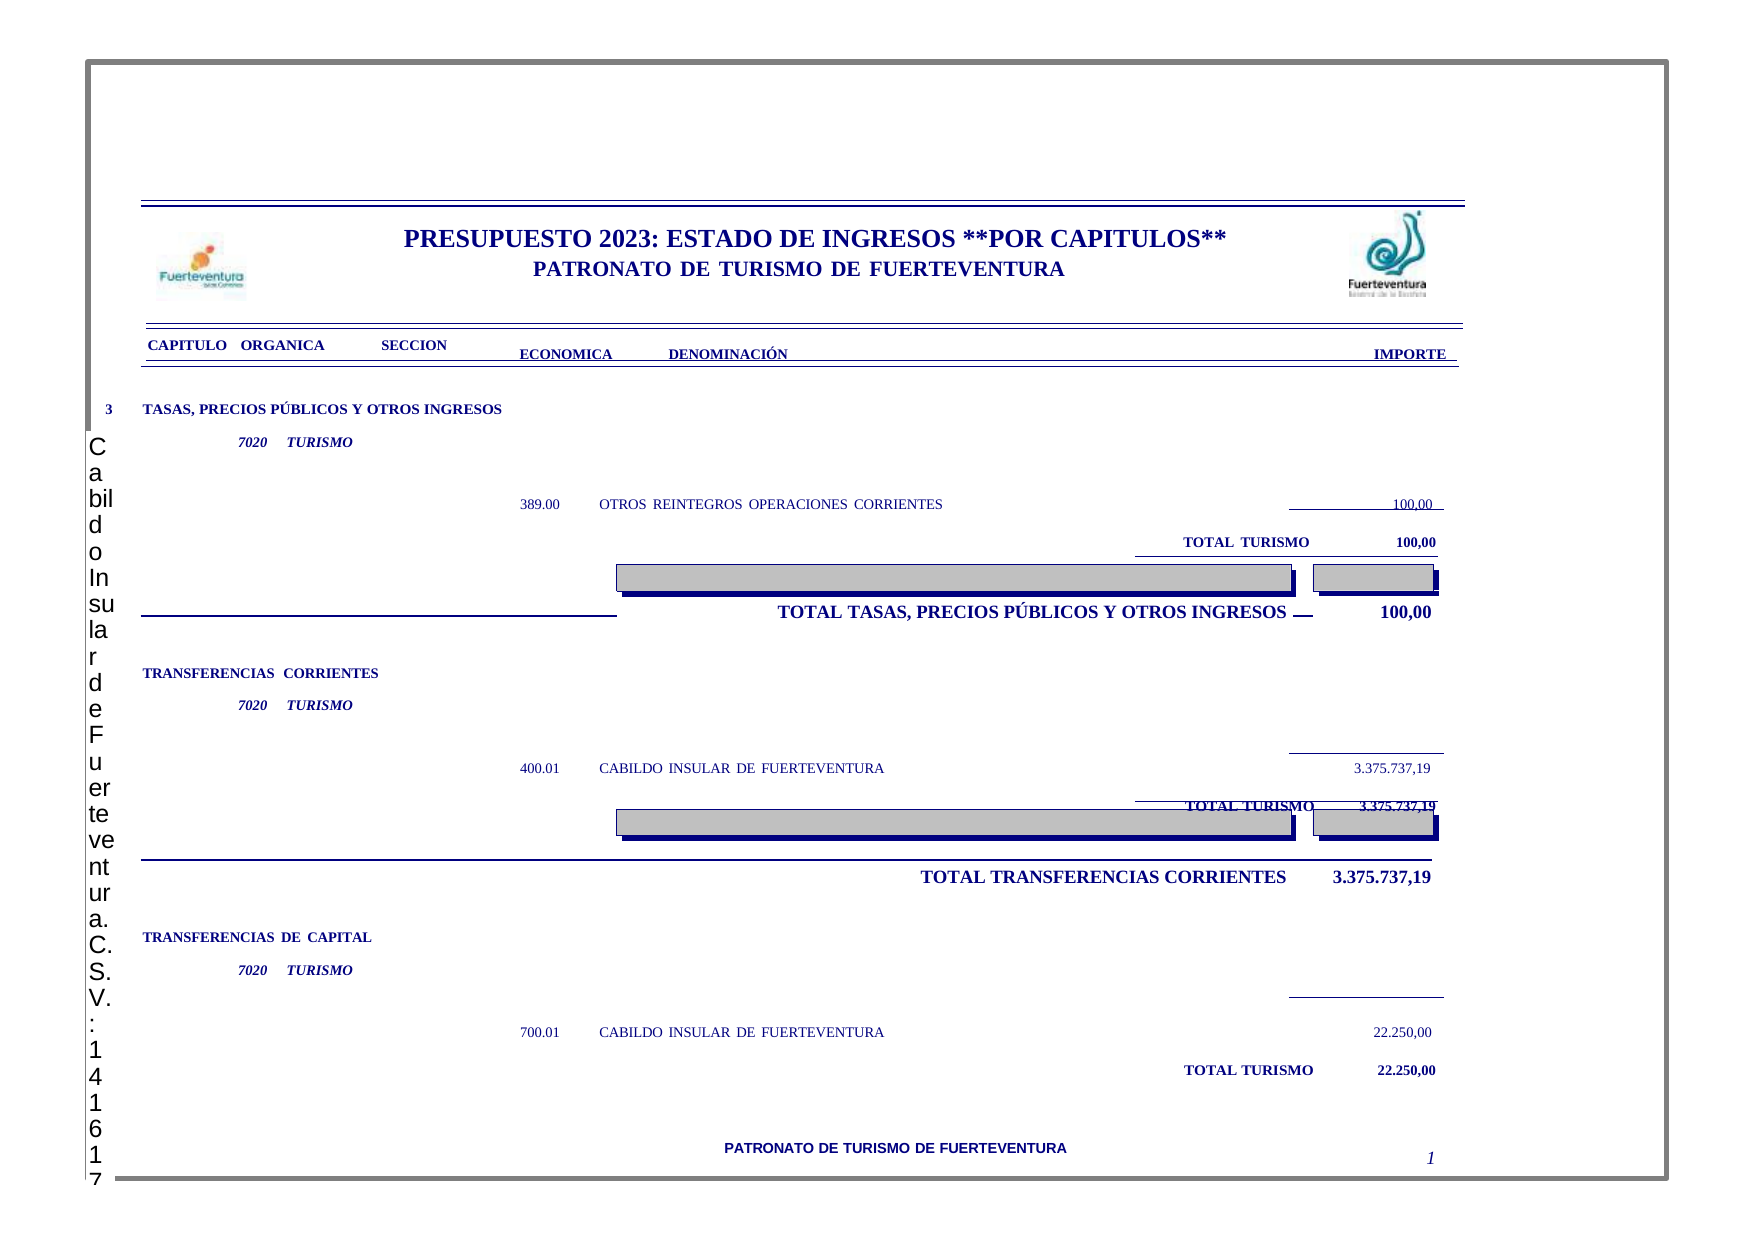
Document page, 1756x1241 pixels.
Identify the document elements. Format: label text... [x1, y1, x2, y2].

text [86, 431, 115, 1184]
text [1426, 256, 1503, 281]
text 7020 TURISMO [238, 697, 1503, 714]
text TOTAL TASAS, PRECIOS PÚBLICOS Y OTROS INGRESOS [777, 601, 1293, 623]
text Cabildo Insular de Fuerteventura. C.S.V.: 14161726370347562027. [88, 434, 115, 1184]
text TOTAL TURISMO 100,00 [115, 534, 1436, 550]
list TASAS, PRECIOS PÚBLICOS Y OTROS INGRESOS [105, 401, 1503, 418]
text DENOMINACIÓN [668, 346, 793, 360]
list TRANSFERENCIAS DE CAPITAL [115, 929, 1503, 946]
text 100,00 [1380, 601, 1436, 623]
subtitle PRESUPUESTO 2023: ESTADO DE INGRESOS **POR CAPITULOS** [404, 223, 1349, 253]
text 7020 TURISMO [238, 433, 1503, 450]
text PATRONATO DE TURISMO DE FUERTEVENTURA [533, 256, 1349, 281]
text TOTAL TURISMO 3.375.737,19 [115, 798, 1436, 814]
subtitle [1426, 223, 1503, 253]
text TOTAL TURISMO 22.250,00 [115, 1062, 1436, 1078]
text IMPORTE [1374, 345, 1503, 362]
text 400.01 CABILDO INSULAR DE FUERTEVENTURA 3.375.737,19 [520, 760, 1503, 777]
text ECONOMICA [519, 346, 616, 360]
text 389.00 OTROS REINTEGROS OPERACIONES CORRIENTES 100,00 [520, 496, 1503, 513]
text 7020 TURISMO [238, 961, 1503, 978]
text TOTAL TRANSFERENCIAS CORRIENTES [920, 866, 1293, 887]
text 700.01 CABILDO INSULAR DE FUERTEVENTURA 22.250,00 [520, 1024, 1503, 1041]
list TRANSFERENCIAS CORRIENTES [115, 665, 1503, 682]
text PATRONATO DE TURISMO DE FUERTEVENTURA 1 [724, 1136, 1503, 1169]
text CAPITULO ORGANICA SECCION [147, 336, 450, 353]
text 3.375.737,19 [1333, 866, 1436, 887]
